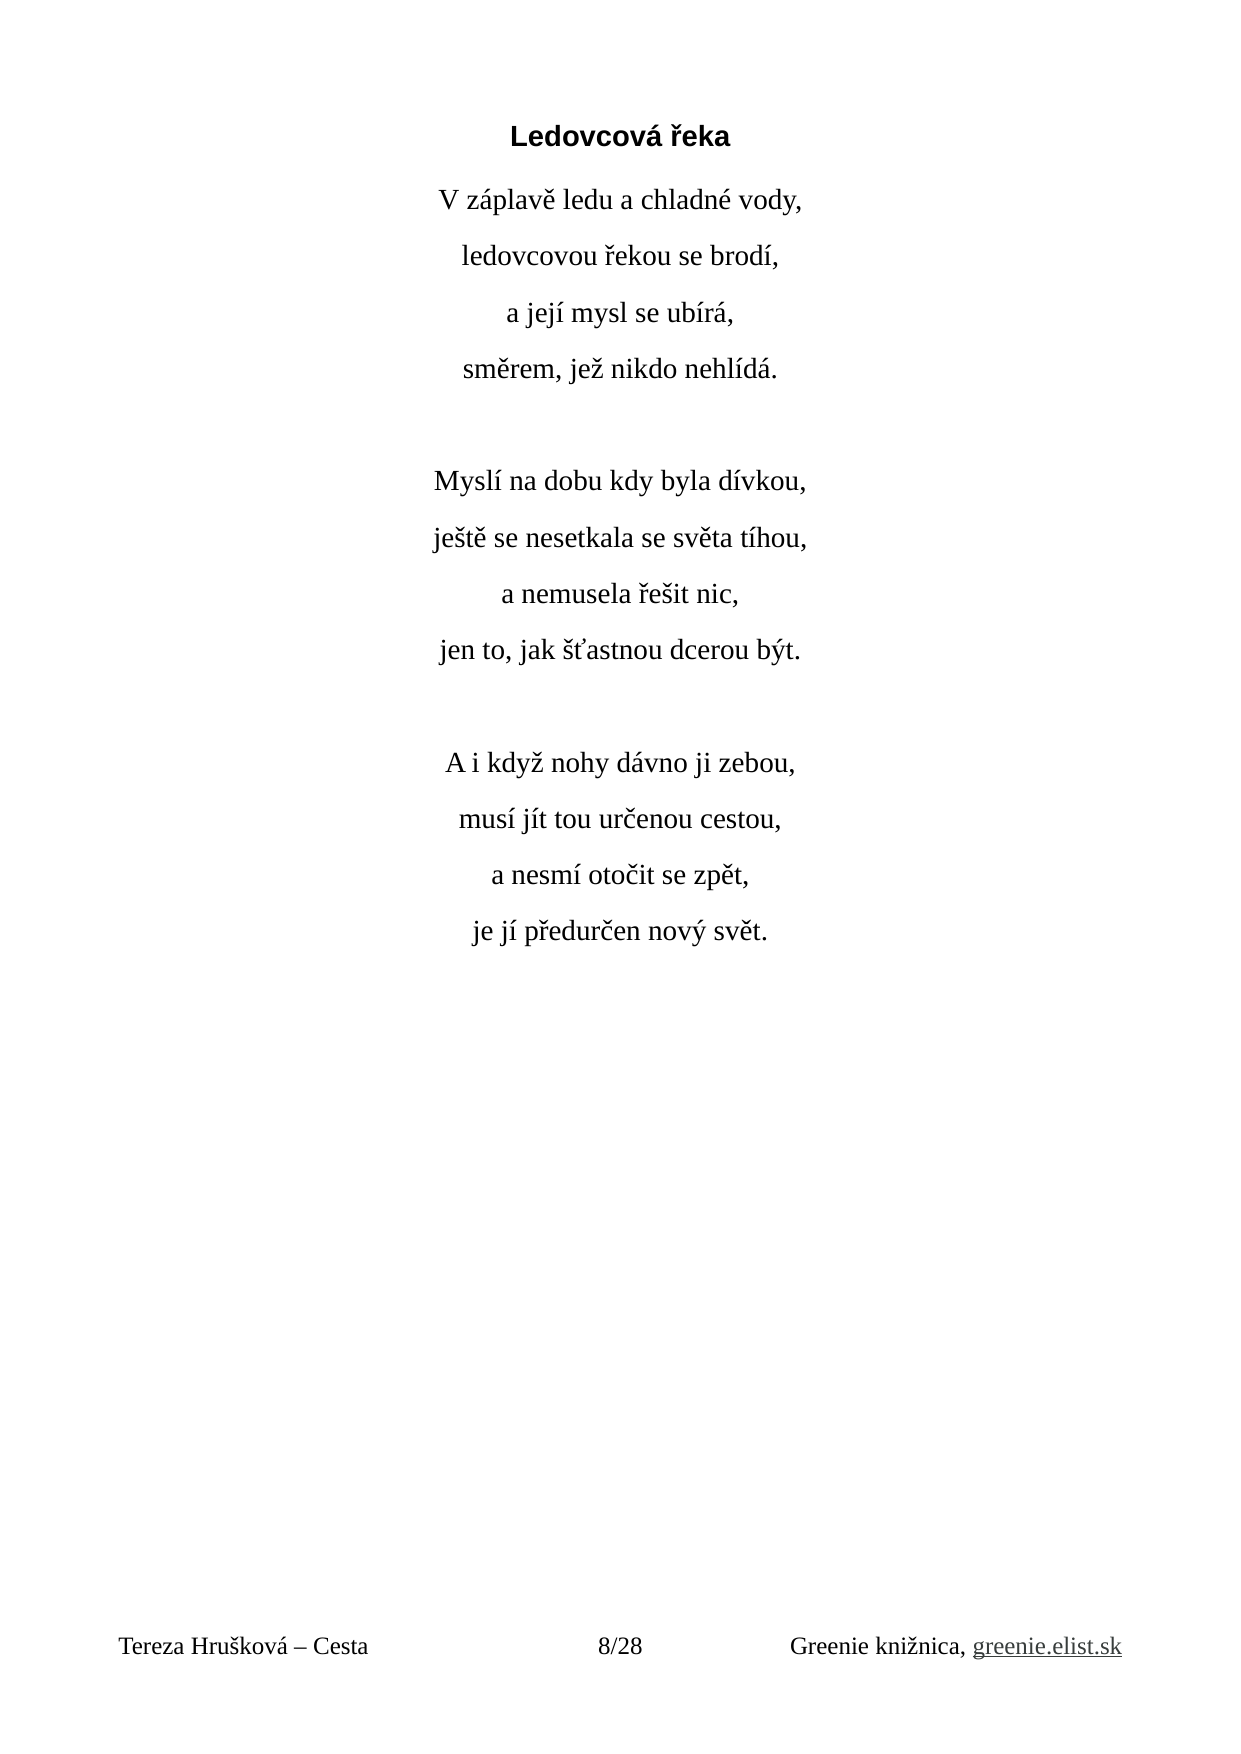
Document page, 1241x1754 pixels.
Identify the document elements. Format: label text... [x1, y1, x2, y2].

text jen to, jak šťastnou dcerou být. [106, 632, 1134, 666]
text a nemusela řešit nic, [106, 576, 1134, 609]
text je jí předurčen nový svět. [106, 913, 1134, 947]
text musí jít tou určenou cestou, [106, 801, 1134, 834]
text ještě se nesetkala se světa tíhou, [106, 520, 1134, 553]
text V záplavě ledu a chladné vody, [106, 182, 1134, 216]
subtitle Ledovcová řeka [106, 119, 1134, 153]
text ledovcovou řekou se brodí, [106, 238, 1134, 272]
text a nesmí otočit se zpět, [106, 857, 1134, 891]
text Myslí na dobu kdy byla dívkou, [106, 463, 1134, 497]
text A i když nohy dávno ji zebou, [106, 745, 1134, 778]
text a její mysl se ubírá, [106, 295, 1134, 328]
text směrem, jež nikdo nehlídá. [106, 351, 1134, 384]
